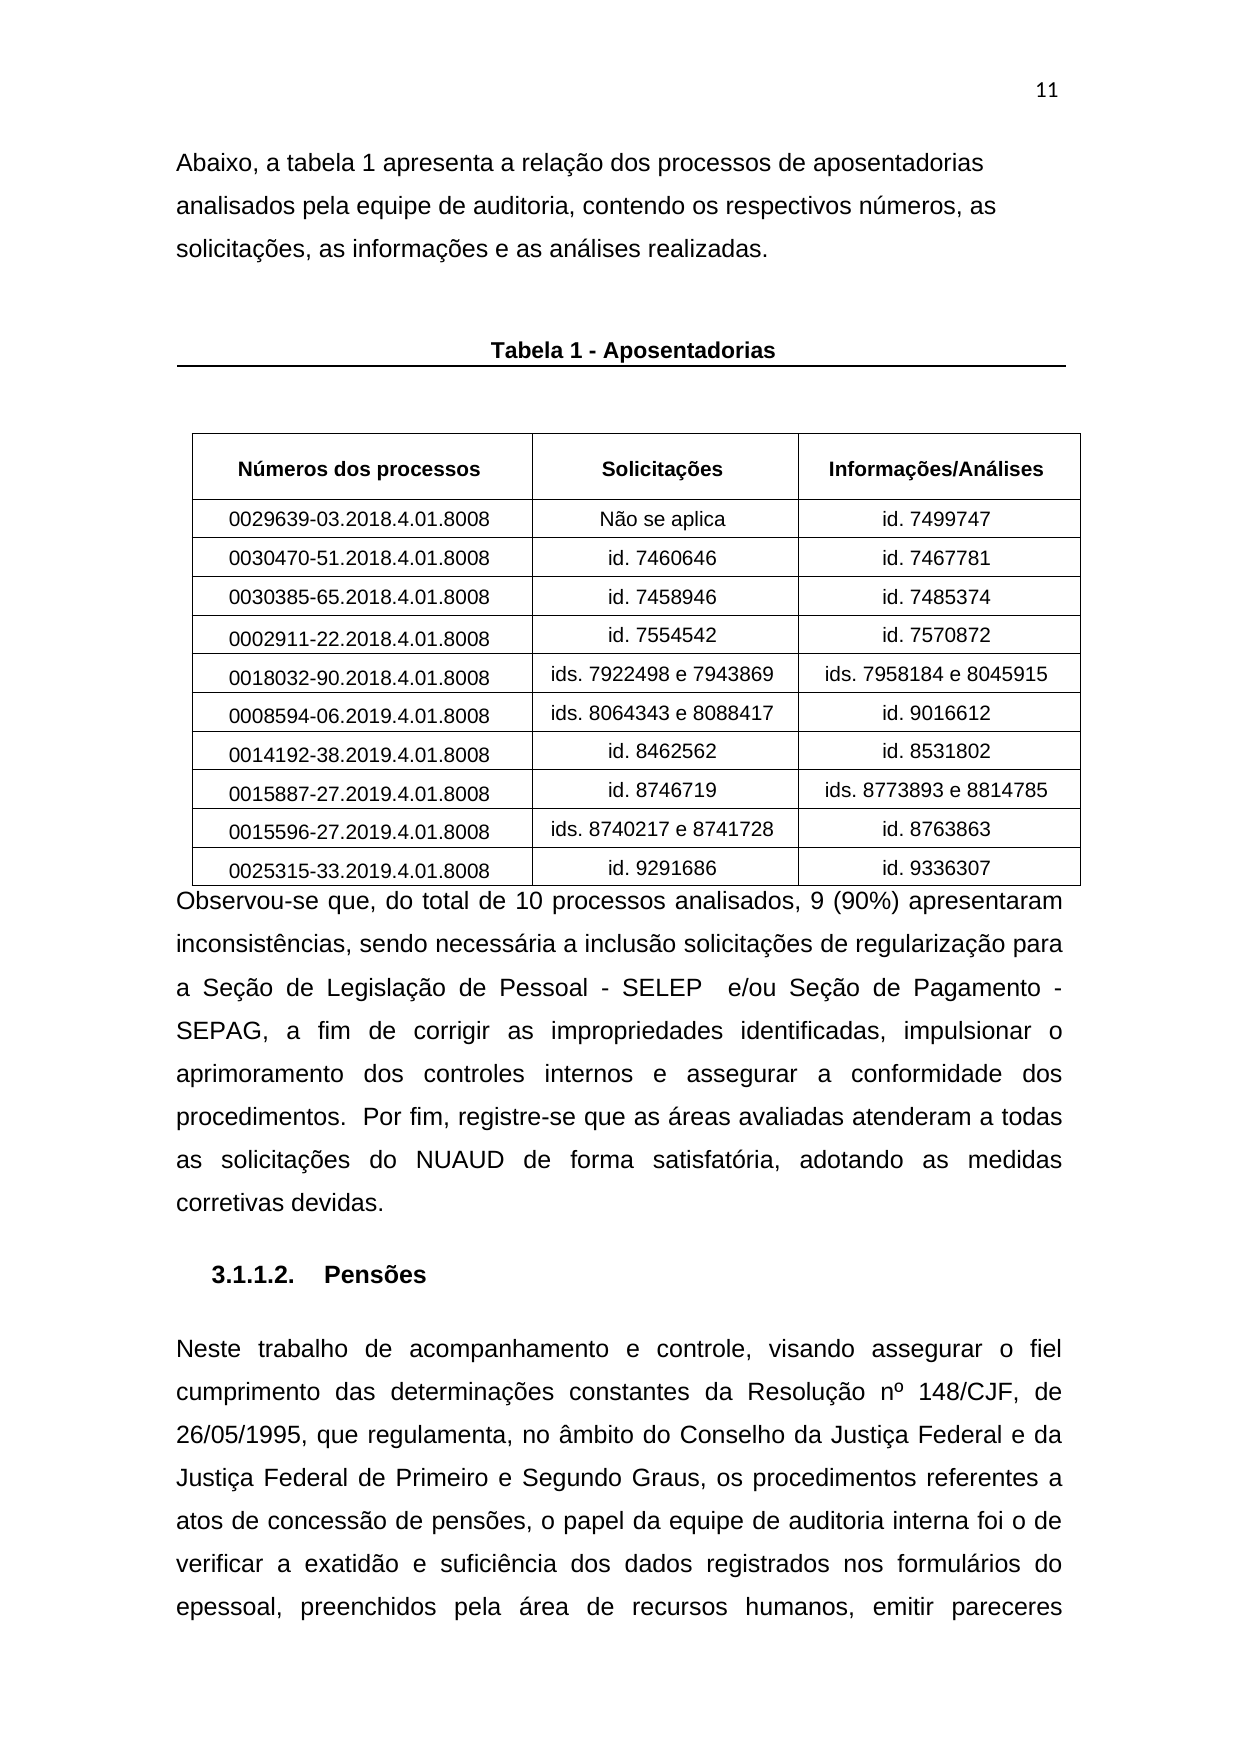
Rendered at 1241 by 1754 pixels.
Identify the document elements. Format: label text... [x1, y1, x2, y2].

table_cell 0029639-03.2018.4.01.8008 [193, 500, 532, 537]
table_cell ids. 7922498 e 7943869 [533, 654, 798, 692]
text Neste trabalho de acompanhamento e controle, visando assegurar o fiel cumprimento das determinações constantes da Resolução nº 148/CJF, de 26/05/1995, que regulamenta, no âmbito do Conselho da Justiça Federal e da Justiça Federal de Primeiro e Segundo Graus, os procedimentos referentes a atos de concessão de pensões, o papel da equipe de auditoria interna foi o de verificar a exatidão e suficiência dos dados registrados nos formulários do epessoal, preenchidos pela área de recursos humanos, emitir pareceres [176, 1333, 1064, 1621]
table_cell id. 8746719 [533, 770, 798, 808]
text Observou-se que, do total de 10 processos analisados, 9 (90%) apresentaram inconsistências, sendo necessária a inclusão solicitações de regularização para a Seção de Legislação de Pessoal - SELEP e/ou Seção de Pagamento - SEPAG, a fim de corrigir as impropriedades identificadas, impulsionar o aprimoramento dos controles internos e assegurar a conformidade dos procedimentos. Por fim, registre-se que as áreas avaliadas atenderam a todas as solicitações do NUAUD de forma satisfatória, adotando as medidas corretivas devidas. [176, 886, 1064, 1217]
table_cell id. 9016612 [799, 693, 1080, 731]
table_header Solicitações [533, 434, 798, 498]
table_cell 0025315-33.2019.4.01.8008 [193, 848, 532, 885]
table_cell id. 9336307 [799, 848, 1080, 885]
table_cell 0002911-22.2018.4.01.8008 [193, 616, 532, 653]
table_cell id. 7460646 [533, 538, 798, 576]
table_cell 0008594-06.2019.4.01.8008 [193, 693, 532, 731]
table_cell ids. 8064343 e 8088417 [533, 693, 798, 731]
table_cell id. 7570872 [799, 616, 1080, 653]
table_cell ids. 7958184 e 8045915 [799, 654, 1080, 692]
table_cell id. 7485374 [799, 577, 1080, 614]
table_cell id. 9291686 [533, 848, 798, 885]
table_cell ids. 8740217 e 8741728 [533, 809, 798, 847]
table_header Números dos processos [193, 434, 532, 498]
text Tabela 1 - Aposentadorias [177, 337, 1095, 363]
table_cell 0014192-38.2019.4.01.8008 [193, 732, 532, 769]
table_cell 0015596-27.2019.4.01.8008 [193, 809, 532, 847]
table_cell 0015887-27.2019.4.01.8008 [193, 770, 532, 808]
text Abaixo, a tabela 1 apresenta a relação dos processos de aposentadorias analisados pela equipe de auditoria, contendo os respectivos números, as solicitações, as informações e as análises realizadas. [176, 148, 1083, 263]
table_cell Não se aplica [533, 500, 798, 537]
table_cell id. 8531802 [799, 732, 1080, 769]
subtitle 3.1.1.2. Pensões [177, 1260, 1111, 1289]
table_cell id. 7467781 [799, 538, 1080, 576]
table_cell ids. 8773893 e 8814785 [799, 770, 1080, 808]
table_cell 0018032-90.2018.4.01.8008 [193, 654, 532, 692]
table_header Informações/Análises [799, 434, 1080, 498]
table_cell id. 8462562 [533, 732, 798, 769]
table_cell id. 8763863 [799, 809, 1080, 847]
table_cell id. 7554542 [533, 616, 798, 653]
table_cell 0030470-51.2018.4.01.8008 [193, 538, 532, 576]
table_cell id. 7458946 [533, 577, 798, 614]
table_cell id. 7499747 [799, 500, 1080, 537]
table_cell 0030385-65.2018.4.01.8008 [193, 577, 532, 614]
